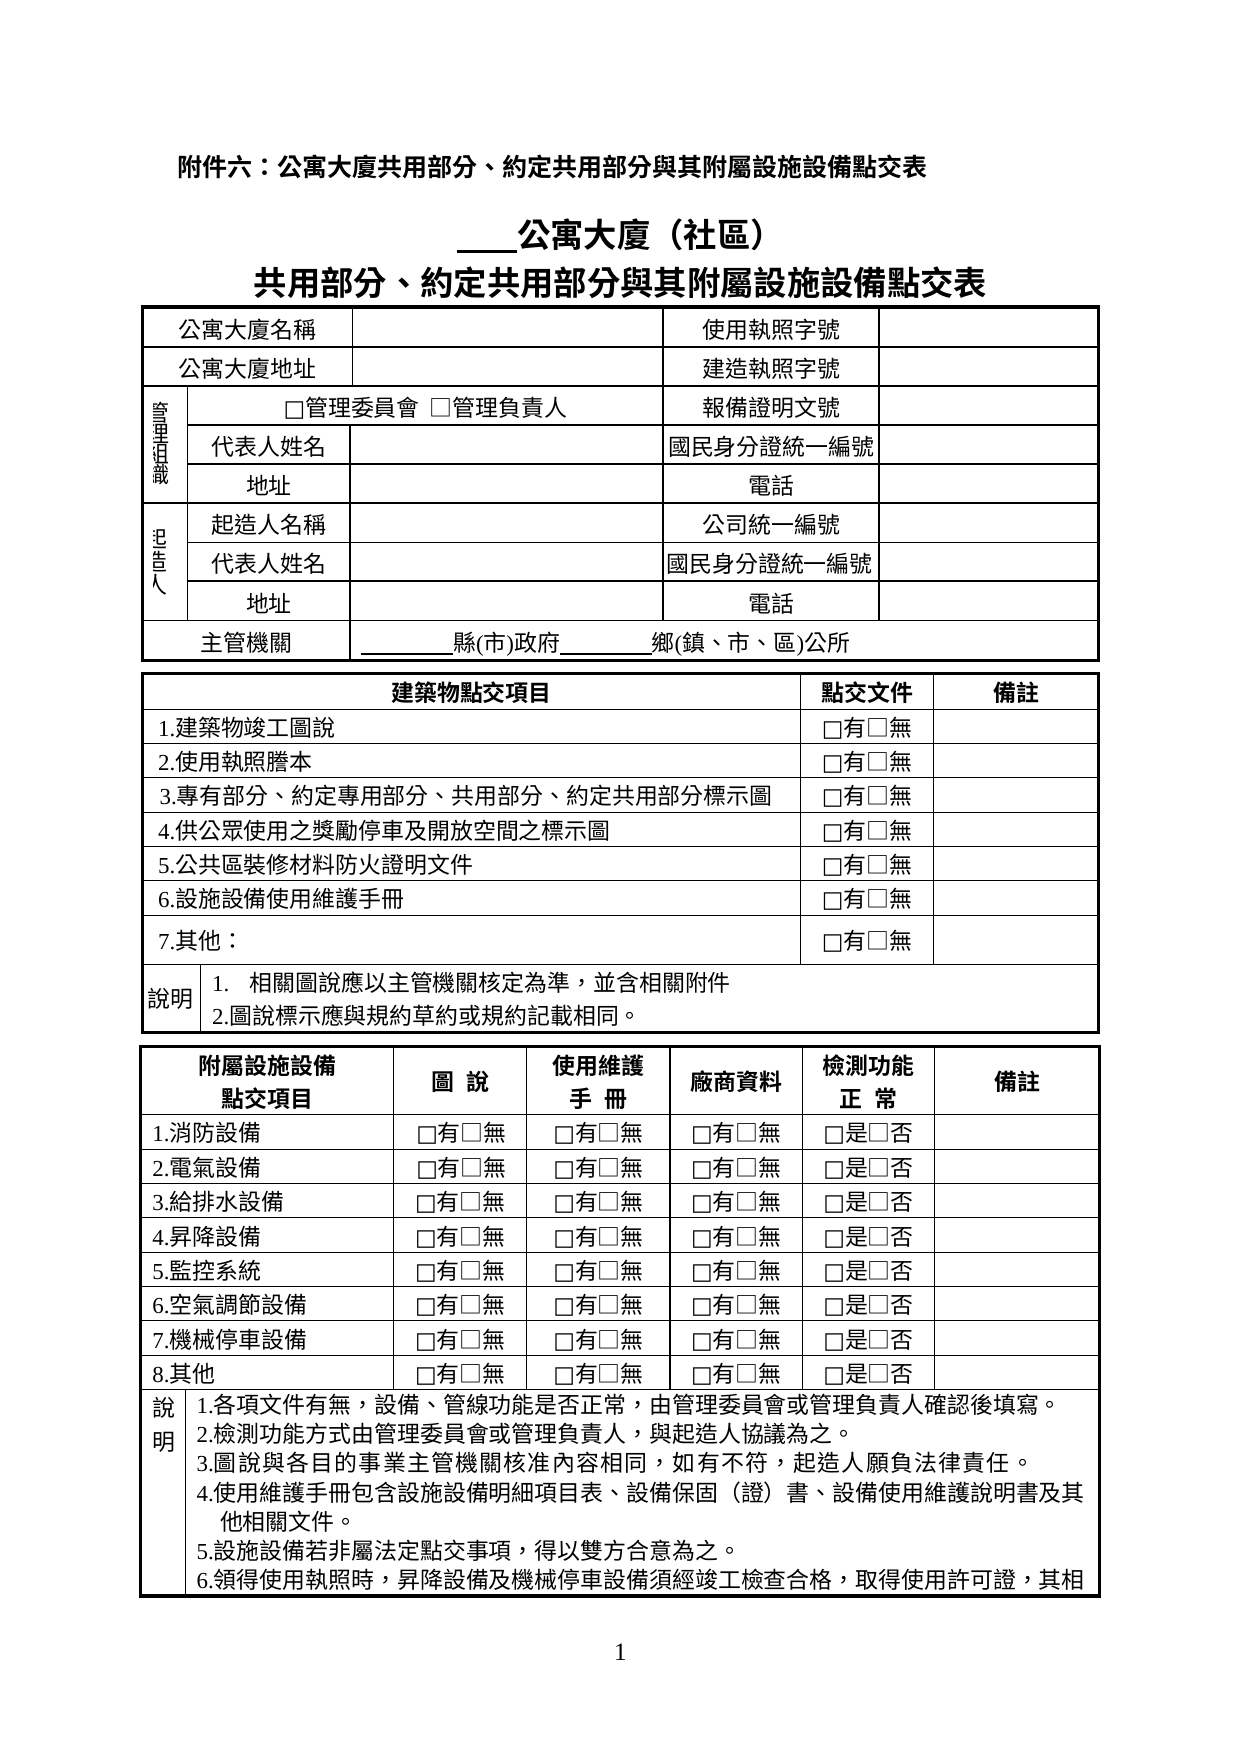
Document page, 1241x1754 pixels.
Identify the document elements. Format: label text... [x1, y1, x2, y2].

table_header 檢測功能 正 常 [803, 1048, 934, 1114]
table_cell [935, 1218, 1098, 1252]
table_cell 報備證明文號 [664, 387, 878, 424]
table_cell [351, 582, 662, 619]
table_cell □有□無 [527, 1356, 669, 1389]
table_cell □有□無 [801, 778, 933, 812]
table_header 使用執照字號 [664, 309, 878, 346]
table_cell □有□無 [394, 1356, 526, 1389]
table_cell 代表人姓名 [188, 543, 349, 580]
table_cell [880, 387, 1097, 424]
table_cell 建造執照字號 [664, 348, 878, 385]
table_cell 國民身分證統一編號 [664, 543, 878, 580]
table_header 點交文件 [801, 675, 933, 708]
table_header 建築物點交項目 [144, 675, 800, 708]
table_cell 6.設施設備使用維護手冊 [144, 881, 800, 915]
table_cell 代表人姓名 [188, 426, 349, 463]
table_cell □有□無 [527, 1321, 669, 1355]
table_cell □有□無 [394, 1115, 526, 1148]
table_cell 1.建築物竣工圖說 [144, 710, 800, 743]
table_cell 3.專有部分、約定專用部分、共用部分、約定共用部分標示圖 [144, 778, 800, 812]
table_cell 起造人名稱 [188, 504, 349, 541]
table_cell [880, 348, 1097, 385]
table_cell [934, 813, 1097, 846]
table_cell [935, 1287, 1098, 1320]
table_cell [351, 426, 662, 463]
table_cell 電話 [664, 465, 878, 502]
table_cell 1.各項文件有無，設備、管線功能是否正常，由管理委員會或管理負責人確認後填寫。 2.檢測功能方式由管理委員會或管理負責人，與起造人協議為之。 3.圖說與各目的事業主管機關核准內容相同，如有不符，起造人願負法律責任。 4.使用維護手冊包含設施設備明細項目表、設備保固（證）書、設備使用維護說明書及其他相關文件。 5.設施設備若非屬法定點交事項，得以雙方合意為之。 6.領得使用執照時，昇降設備及機械停車設備須經竣工檢查合格，取得使用許可證，其相 [186, 1390, 1098, 1594]
table_cell 電話 [664, 582, 878, 619]
table_cell [934, 881, 1097, 915]
table_cell 公司統一編號 [664, 504, 878, 541]
table_cell □有□無 [394, 1253, 526, 1286]
table_cell [935, 1184, 1098, 1217]
table_cell □是□否 [803, 1150, 934, 1183]
table_cell □有□無 [801, 881, 933, 915]
table_cell □有□無 [394, 1218, 526, 1252]
table_cell 相關圖說應以主管機關核定為準，並含相關附件 2.圖說標示應與規約草約或規約記載相同。 [201, 965, 1097, 1031]
table_cell □有□無 [527, 1115, 669, 1148]
table_header 廠商資料 [671, 1048, 802, 1114]
table_cell □是□否 [803, 1321, 934, 1355]
table_cell □有□無 [527, 1218, 669, 1252]
table_cell 起造人 [144, 504, 187, 619]
table_cell [934, 778, 1097, 812]
table_cell [935, 1356, 1098, 1389]
table_cell 7.其他： [144, 916, 800, 963]
table_cell [353, 348, 662, 385]
table_cell □有□無 [671, 1184, 802, 1217]
table_header 附屬設施設備 點交項目 [142, 1048, 393, 1114]
table_cell □有□無 [671, 1218, 802, 1252]
table_cell □有□無 [801, 916, 933, 963]
table_cell □有□無 [671, 1150, 802, 1183]
table_cell □有□無 [671, 1253, 802, 1286]
table_header 備註 [934, 675, 1097, 708]
table_cell [935, 1115, 1098, 1148]
table_header 使用維護 手 冊 [527, 1048, 669, 1114]
table_cell 8.其他 [142, 1356, 393, 1389]
table_cell [880, 426, 1097, 463]
table_cell 4.昇降設備 [142, 1218, 393, 1252]
table_cell □是□否 [803, 1218, 934, 1252]
table_header [880, 309, 1097, 346]
table_cell 地址 [188, 465, 349, 502]
table_cell [351, 543, 662, 580]
table_cell [935, 1253, 1098, 1286]
table_cell [934, 744, 1097, 777]
table_cell □有□無 [394, 1184, 526, 1217]
table_cell [880, 543, 1097, 580]
table_cell □有□無 [801, 813, 933, 846]
table_cell □有□無 [394, 1321, 526, 1355]
table_cell 7.機械停車設備 [142, 1321, 393, 1355]
table_cell [880, 582, 1097, 619]
text 公寓大廈（社區） 共用部分、約定共用部分與其附屬設施設備點交表 [177, 209, 1063, 305]
table_header 備註 [935, 1048, 1098, 1114]
table_cell □有□無 [671, 1287, 802, 1320]
text 附件六：公寓大廈共用部分、約定共用部分與其附屬設施設備點交表 [177, 148, 1063, 184]
table_cell [934, 710, 1097, 743]
table_cell [351, 465, 662, 502]
table_cell [935, 1150, 1098, 1183]
table_cell 主管機關 [144, 621, 349, 658]
table_cell □是□否 [803, 1287, 934, 1320]
table_cell □有□無 [671, 1321, 802, 1355]
table_cell □有□無 [801, 744, 933, 777]
table_cell □是□否 [803, 1184, 934, 1217]
table_cell 3.給排水設備 [142, 1184, 393, 1217]
table_cell □有□無 [527, 1287, 669, 1320]
table_cell 說明 [144, 965, 200, 1031]
table_cell □管理委員會 □管理負責人 [188, 387, 662, 424]
table_cell [880, 504, 1097, 541]
table_cell 6.空氣調節設備 [142, 1287, 393, 1320]
table_cell [934, 847, 1097, 880]
table_cell □有□無 [671, 1356, 802, 1389]
table_cell [935, 1321, 1098, 1355]
table_cell □有□無 [527, 1253, 669, 1286]
table_cell □是□否 [803, 1356, 934, 1389]
table_cell [934, 916, 1097, 963]
table_header 圖 說 [394, 1048, 526, 1114]
table_cell □有□無 [394, 1150, 526, 1183]
table_cell □有□無 [801, 710, 933, 743]
table_header 公寓大廈名稱 [144, 309, 352, 346]
table_cell □是□否 [803, 1115, 934, 1148]
table_cell □有□無 [394, 1287, 526, 1320]
table_cell 5.監控系統 [142, 1253, 393, 1286]
table_cell 2.電氣設備 [142, 1150, 393, 1183]
table_cell 5.公共區裝修材料防火證明文件 [144, 847, 800, 880]
table_cell 說明 [142, 1390, 185, 1594]
table_cell □有□無 [671, 1115, 802, 1148]
table_cell 2.使用執照謄本 [144, 744, 800, 777]
table_header [353, 309, 662, 346]
table_cell 管理組織 [144, 387, 187, 502]
table_cell 國民身分證統一編號 [664, 426, 878, 463]
table_cell 1.消防設備 [142, 1115, 393, 1148]
table_cell □是□否 [803, 1253, 934, 1286]
table_cell □有□無 [801, 847, 933, 880]
table_cell □有□無 [527, 1184, 669, 1217]
table_cell 地址 [188, 582, 349, 619]
table_cell 縣(市)政府 鄉(鎮、市、區)公所 [351, 621, 1097, 658]
table_cell 公寓大廈地址 [144, 348, 352, 385]
table_cell [351, 504, 662, 541]
table_cell [880, 465, 1097, 502]
table_cell □有□無 [527, 1150, 669, 1183]
table_cell 4.供公眾使用之獎勵停車及開放空間之標示圖 [144, 813, 800, 846]
